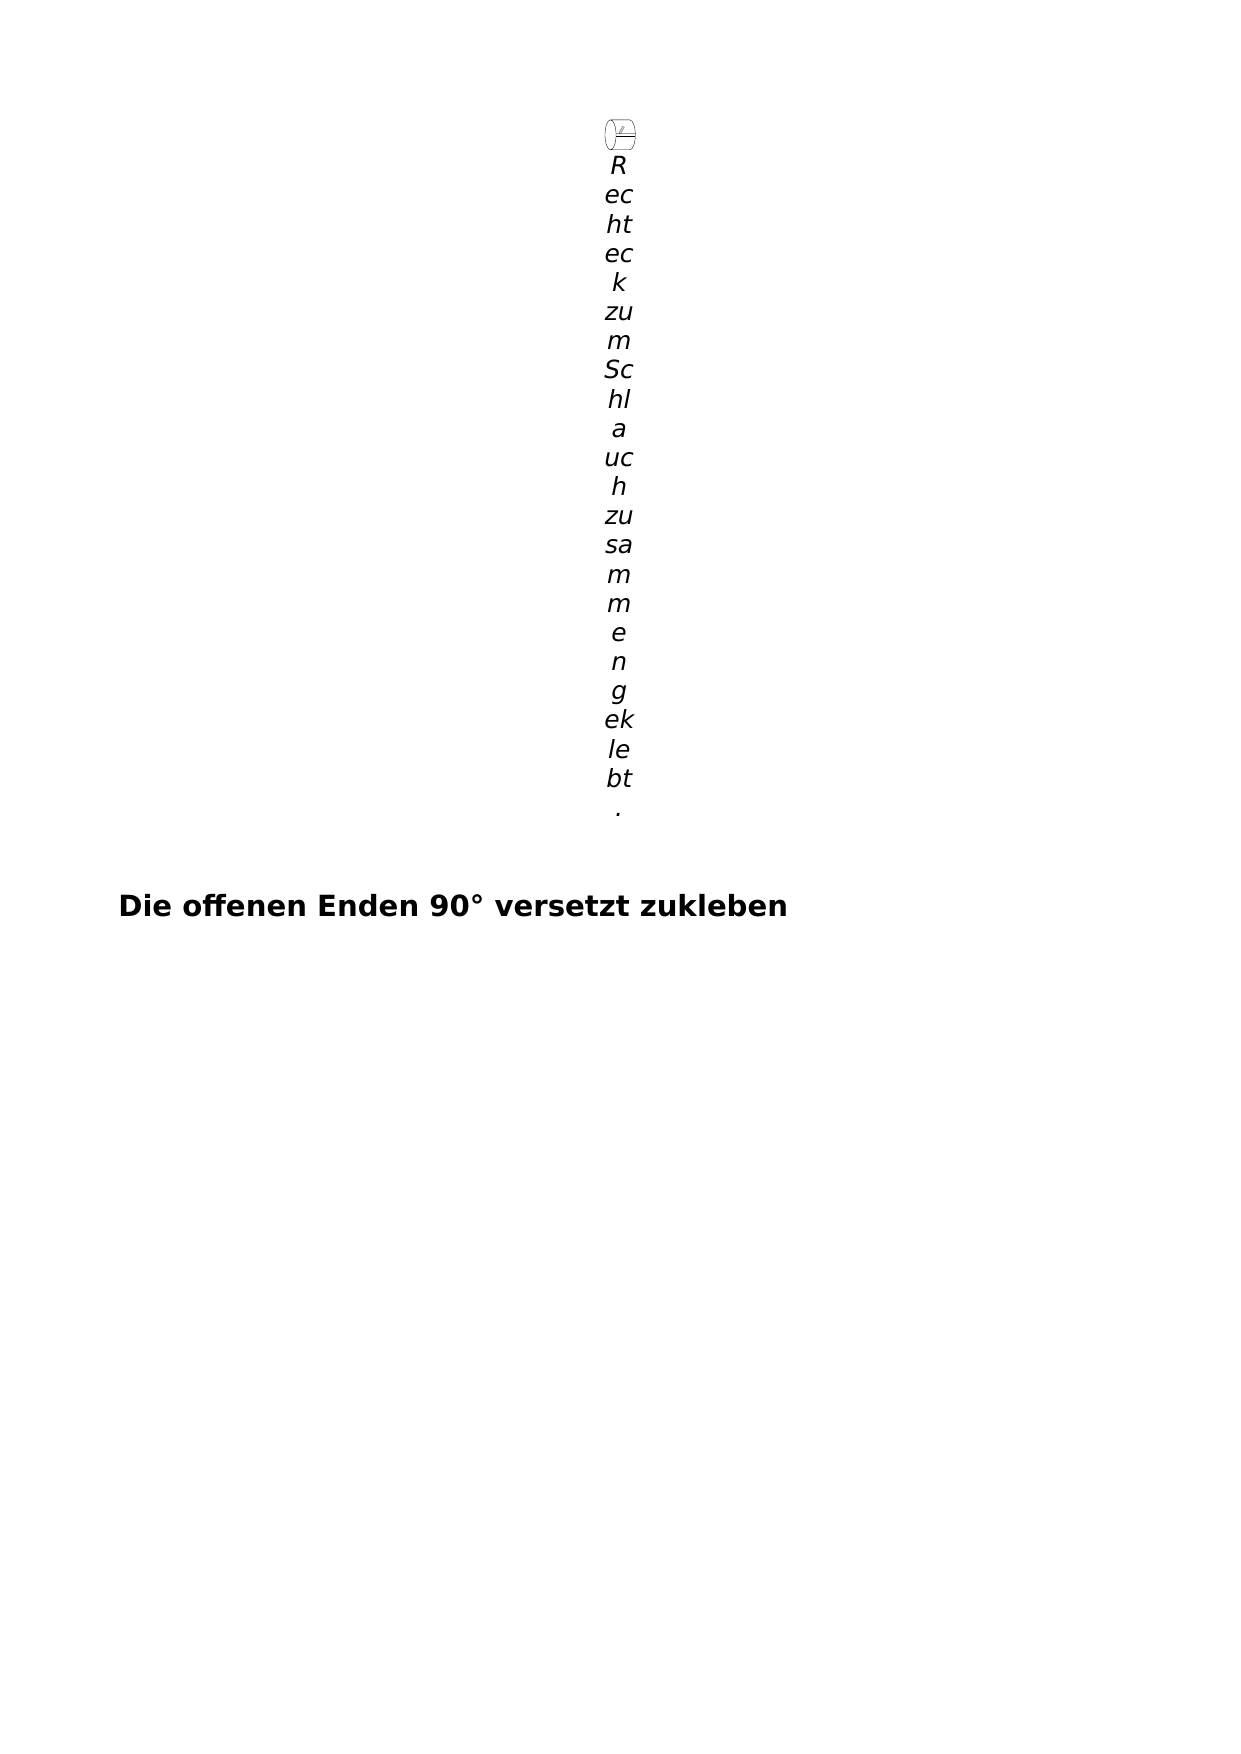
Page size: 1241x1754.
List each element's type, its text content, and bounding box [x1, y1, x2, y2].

text Rechteck zum Schlauch zusammengeklebt. [603, 131, 637, 822]
subtitle Die offenen Enden 90° versetzt zukleben [118, 889, 1122, 923]
